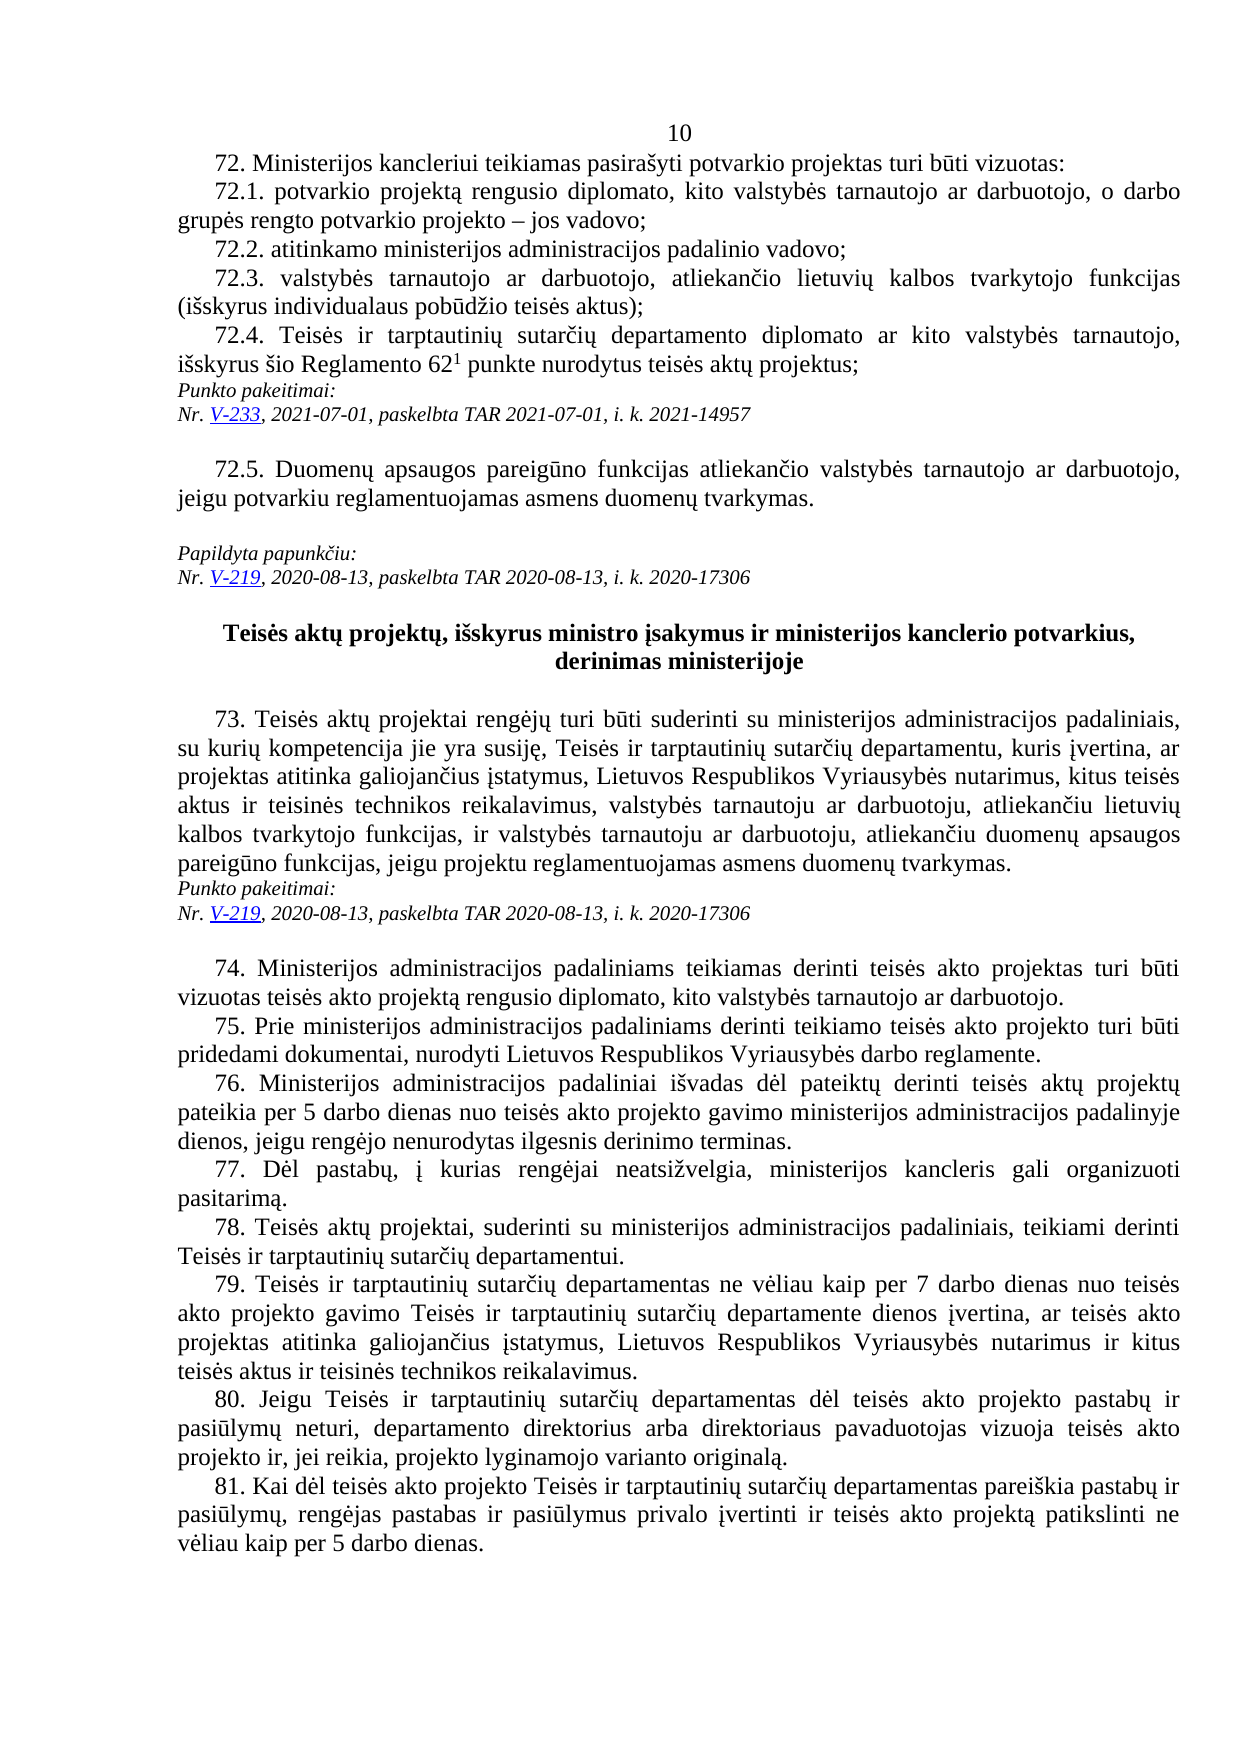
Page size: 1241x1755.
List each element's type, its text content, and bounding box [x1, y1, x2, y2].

text 72.2. atitinkamo ministerijos administracijos padalinio vadovo; [177, 234, 1181, 263]
text Nr. V-219, 2020-08-13, paskelbta TAR 2020-08-13, i. k. 2020-17306 [177, 900, 1181, 924]
text 79. Teisės ir tarptautinių sutarčių departamentas ne vėliau kaip per 7 darbo dienas nuo teisės akto projekto gavimo Teisės ir tarptautinių sutarčių departamente dienos įvertina, ar teisės akto projektas atitinka galiojančius įstatymus, Lietuvos Respublikos Vyriausybės nutarimus ir kitus teisės aktus ir teisinės technikos reikalavimus. [177, 1269, 1181, 1384]
text Teisės aktų projektų, išskyrus ministro įsakymus ir ministerijos kanclerio potvarkius, derinimas ministerijoje [177, 618, 1181, 675]
text 76. Ministerijos administracijos padaliniai išvadas dėl pateiktų derinti teisės aktų projektų pateikia per 5 darbo dienas nuo teisės akto projekto gavimo ministerijos administracijos padalinyje dienos, jeigu rengėjo nenurodytas ilgesnis derinimo terminas. [177, 1068, 1181, 1154]
text Punkto pakeitimai: [177, 876, 1181, 900]
text 81. Kai dėl teisės akto projekto Teisės ir tarptautinių sutarčių departamentas pareiškia pastabų ir pasiūlymų, rengėjas pastabas ir pasiūlymus privalo įvertinti ir teisės akto projektą patikslinti ne vėliau kaip per 5 darbo dienas. [177, 1471, 1181, 1557]
text Punkto pakeitimai: [177, 378, 1181, 402]
text 72. Ministerijos kancleriui teikiamas pasirašyti potvarkio projektas turi būti vizuotas: [177, 148, 1181, 176]
text 72.3. valstybės tarnautojo ar darbuotojo, atliekančio lietuvių kalbos tvarkytojo funkcijas (išskyrus individualaus pobūdžio teisės aktus); [177, 263, 1181, 320]
text Nr. V-219, 2020-08-13, paskelbta TAR 2020-08-13, i. k. 2020-17306 [177, 565, 1181, 589]
text 72.5. Duomenų apsaugos pareigūno funkcijas atliekančio valstybės tarnautojo ar darbuotojo, jeigu potvarkiu reglamentuojamas asmens duomenų tvarkymas. [177, 454, 1181, 512]
text Nr. V-233, 2021-07-01, paskelbta TAR 2021-07-01, i. k. 2021-14957 [177, 402, 1181, 426]
text 77. Dėl pastabų, į kurias rengėjai neatsižvelgia, ministerijos kancleris gali organizuoti pasitarimą. [177, 1154, 1181, 1212]
text Papildyta papunkčiu: [177, 541, 1181, 565]
text 75. Prie ministerijos administracijos padaliniams derinti teikiamo teisės akto projekto turi būti pridedami dokumentai, nurodyti Lietuvos Respublikos Vyriausybės darbo reglamente. [177, 1011, 1181, 1068]
text 72.1. potvarkio projektą rengusio diplomato, kito valstybės tarnautojo ar darbuotojo, o darbo grupės rengto potvarkio projekto – jos vadovo; [177, 176, 1181, 234]
text 72.4. Teisės ir tarptautinių sutarčių departamento diplomato ar kito valstybės tarnautojo, išskyrus šio Reglamento 621 punkte nurodytus teisės aktų projektus; [177, 320, 1181, 378]
text 80. Jeigu Teisės ir tarptautinių sutarčių departamentas dėl teisės akto projekto pastabų ir pasiūlymų neturi, departamento direktorius arba direktoriaus pavaduotojas vizuoja teisės akto projekto ir, jei reikia, projekto lyginamojo varianto originalą. [177, 1384, 1181, 1471]
text 73. Teisės aktų projektai rengėjų turi būti suderinti su ministerijos administracijos padaliniais, su kurių kompetencija jie yra susiję, Teisės ir tarptautinių sutarčių departamentu, kuris įvertina, ar projektas atitinka galiojančius įstatymus, Lietuvos Respublikos Vyriausybės nutarimus, kitus teisės aktus ir teisinės technikos reikalavimus, valstybės tarnautoju ar darbuotoju, atliekančiu lietuvių kalbos tvarkytojo funkcijas, ir valstybės tarnautoju ar darbuotoju, atliekančiu duomenų apsaugos pareigūno funkcijas, jeigu projektu reglamentuojamas asmens duomenų tvarkymas. [177, 704, 1181, 876]
text 74. Ministerijos administracijos padaliniams teikiamas derinti teisės akto projektas turi būti vizuotas teisės akto projektą rengusio diplomato, kito valstybės tarnautojo ar darbuotojo. [177, 953, 1181, 1011]
text 78. Teisės aktų projektai, suderinti su ministerijos administracijos padaliniais, teikiami derinti Teisės ir tarptautinių sutarčių departamentui. [177, 1212, 1181, 1269]
